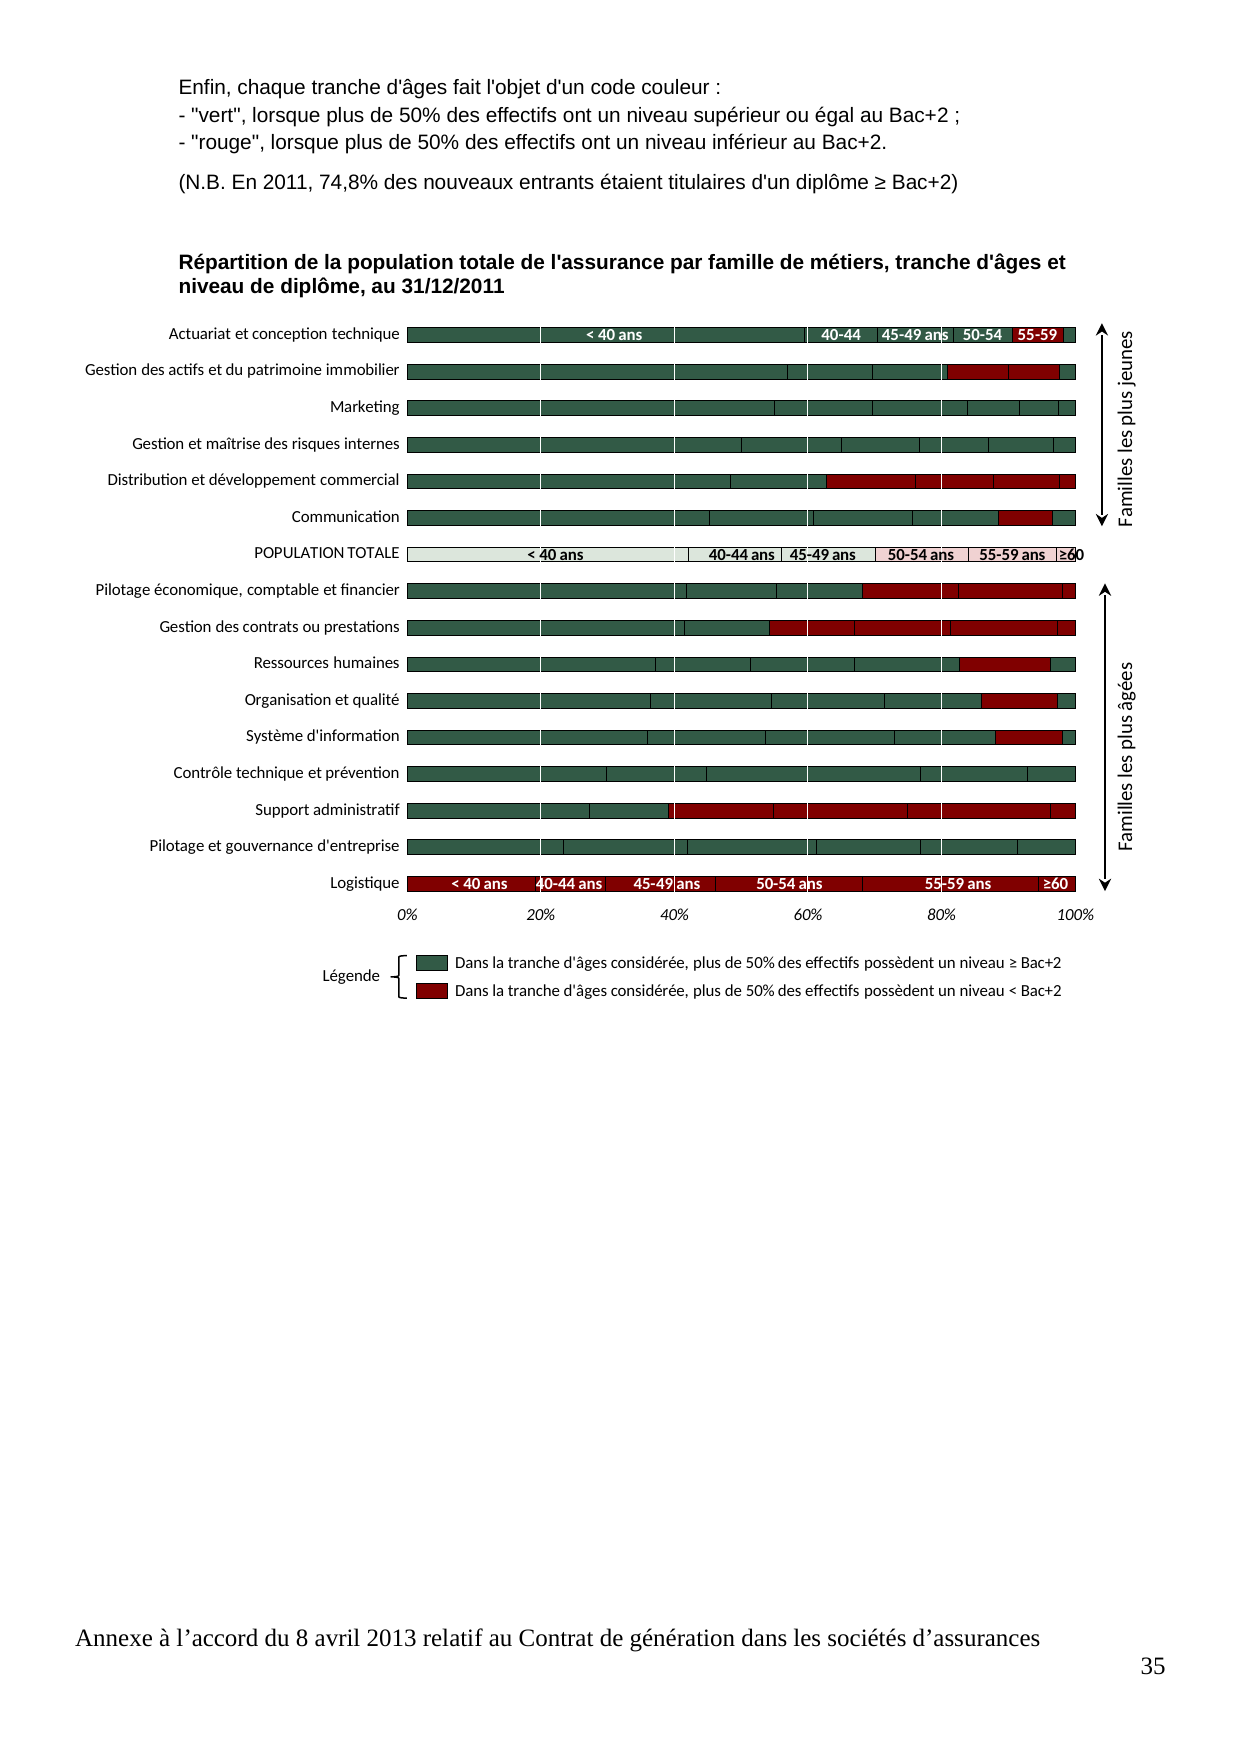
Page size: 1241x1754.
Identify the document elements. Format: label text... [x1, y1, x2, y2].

text Enfin, chaque tranche d'âges fait l'objet d'un code couleur : [178, 75, 1094, 99]
text Répartition de la population totale de l'assurance par famille de métiers, tranche d'âges et niveau de diplôme, au 31/12/2011 [178, 250, 1094, 298]
text - "vert", lorsque plus de 50% des effectifs ont un niveau supérieur ou égal au Bac+2 ; [178, 102, 1094, 126]
text (N.B. En 2011, 74,8% des nouveaux entrants étaient titulaires d'un diplôme ≥ Bac+2) [178, 170, 1094, 194]
text - "rouge", lorsque plus de 50% des effectifs ont un niveau inférieur au Bac+2. [178, 130, 1094, 154]
